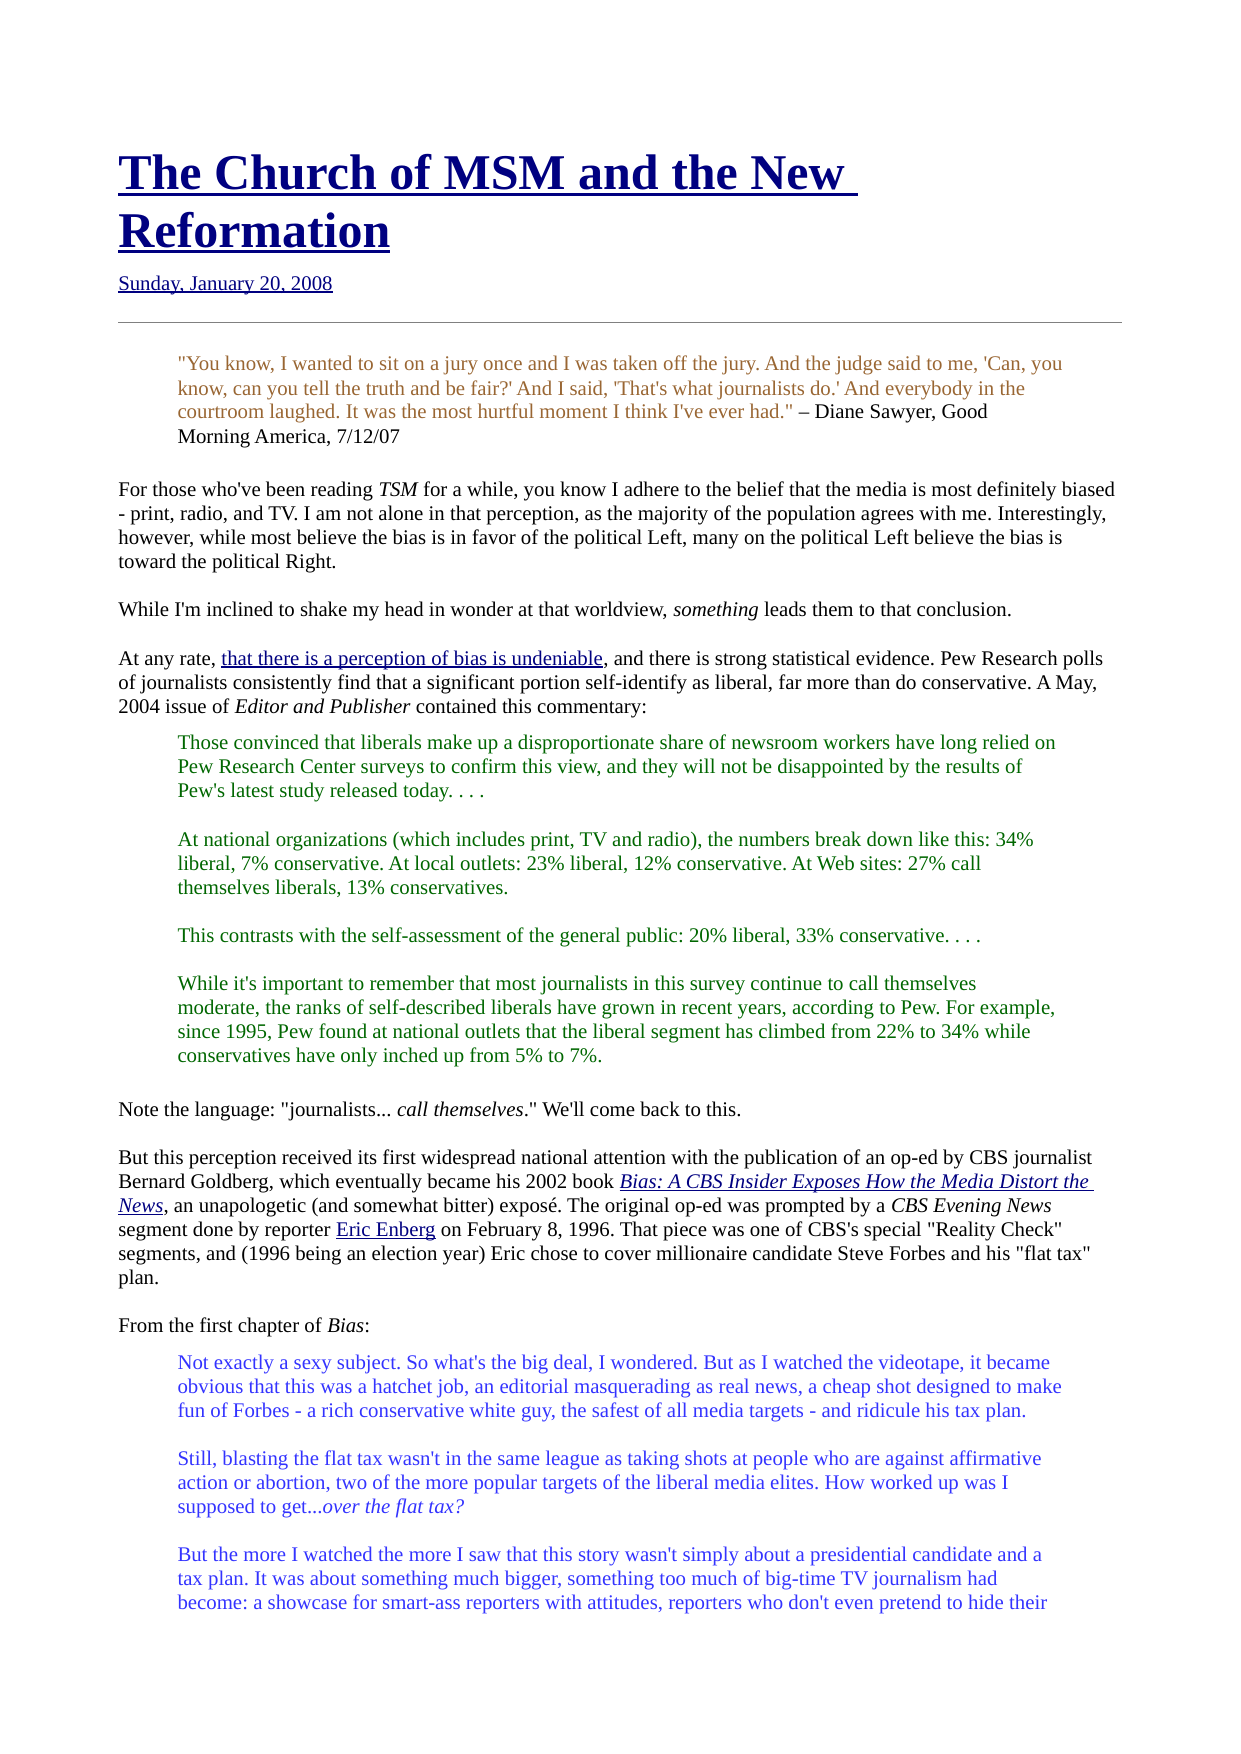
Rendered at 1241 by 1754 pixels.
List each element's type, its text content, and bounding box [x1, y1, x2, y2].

text Sunday, January 20, 2008 [118, 271, 1122, 295]
text For those who've been reading TSM for a while, you know I adhere to the belief that the media is most definitely biased - print, radio, and TV. I am not alone in that perception, as the majority of the population agrees with me. Interestingly, however, while most believe the bias is in favor of the political Left, many on the political Left believe the bias is toward the political Right. While I'm inclined to shake my head in wonder at that worldview, something leads them to that conclusion. At any rate, that there is a perception of bias is undeniable, and there is strong statistical evidence. Pew Research polls of journalists consistently find that a significant portion self-identify as liberal, far more than do conservative. A May, 2004 issue of Editor and Publisher contained this commentary: [118, 477, 1122, 718]
text Not exactly a sexy subject. So what's the big deal, I wondered. But as I watched the videotape, it became obvious that this was a hatchet job, an editorial masquerading as real news, a cheap shot designed to make fun of Forbes - a rich conservative white guy, the safest of all media targets - and ridicule his tax plan. Still, blasting the flat tax wasn't in the same league as taking shots at people who are against affirmative action or abortion, two of the more popular targets of the liberal media elites. How worked up was I supposed to get...over the flat tax? But the more I watched the more I saw that this story wasn't simply about a presidential candidate and a tax plan. It was about something much bigger, something too much of big-time TV journalism had become: a showcase for smart-ass reporters with attitudes, reporters who don't even pretend to hide their [177, 1350, 1063, 1614]
text Those convinced that liberals make up a disproportionate share of newsroom workers have long relied on Pew Research Center surveys to confirm this view, and they will not be disappointed by the results of Pew's latest study released today. . . . At national organizations (which includes print, TV and radio), the numbers break down like this: 34% liberal, 7% conservative. At local outlets: 23% liberal, 12% conservative. At Web sites: 27% call themselves liberals, 13% conservatives. This contrasts with the self-assessment of the general public: 20% liberal, 33% conservative. . . . While it's important to remember that most journalists in this survey continue to call themselves moderate, the ranks of self-described liberals have grown in recent years, according to Pew. For example, since 1995, Pew found at national outlets that the liberal segment has climbed from 22% to 34% while conservatives have only inched up from 5% to 7%. [177, 730, 1063, 1067]
subtitle The Church of MSM and the New Reformation [118, 143, 1122, 258]
text "You know, I wanted to sit on a jury once and I was taken off the jury. And the judge said to me, 'Can, you know, can you tell the truth and be fair?' And I said, 'That's what journalists do.' And everybody in the courtroom laughed. It was the most hurtful moment I think I've ever had." – Diane Sawyer, Good Morning America, 7/12/07 [177, 351, 1063, 448]
text Note the language: "journalists... call themselves." We'll come back to this. But this perception received its first widespread national attention with the publication of an op-ed by CBS journalist Bernard Goldberg, which eventually became his 2002 book Bias: A CBS Insider Exposes How the Media Distort the News, an unapologetic (and somewhat bitter) exposé. The original op-ed was prompted by a CBS Evening News segment done by reporter Eric Enberg on February 8, 1996. That piece was one of CBS's special "Reality Check" segments, and (1996 being an election year) Eric chose to cover millionaire candidate Steve Forbes and his "flat tax" plan. From the first chapter of Bias: [118, 1097, 1122, 1337]
